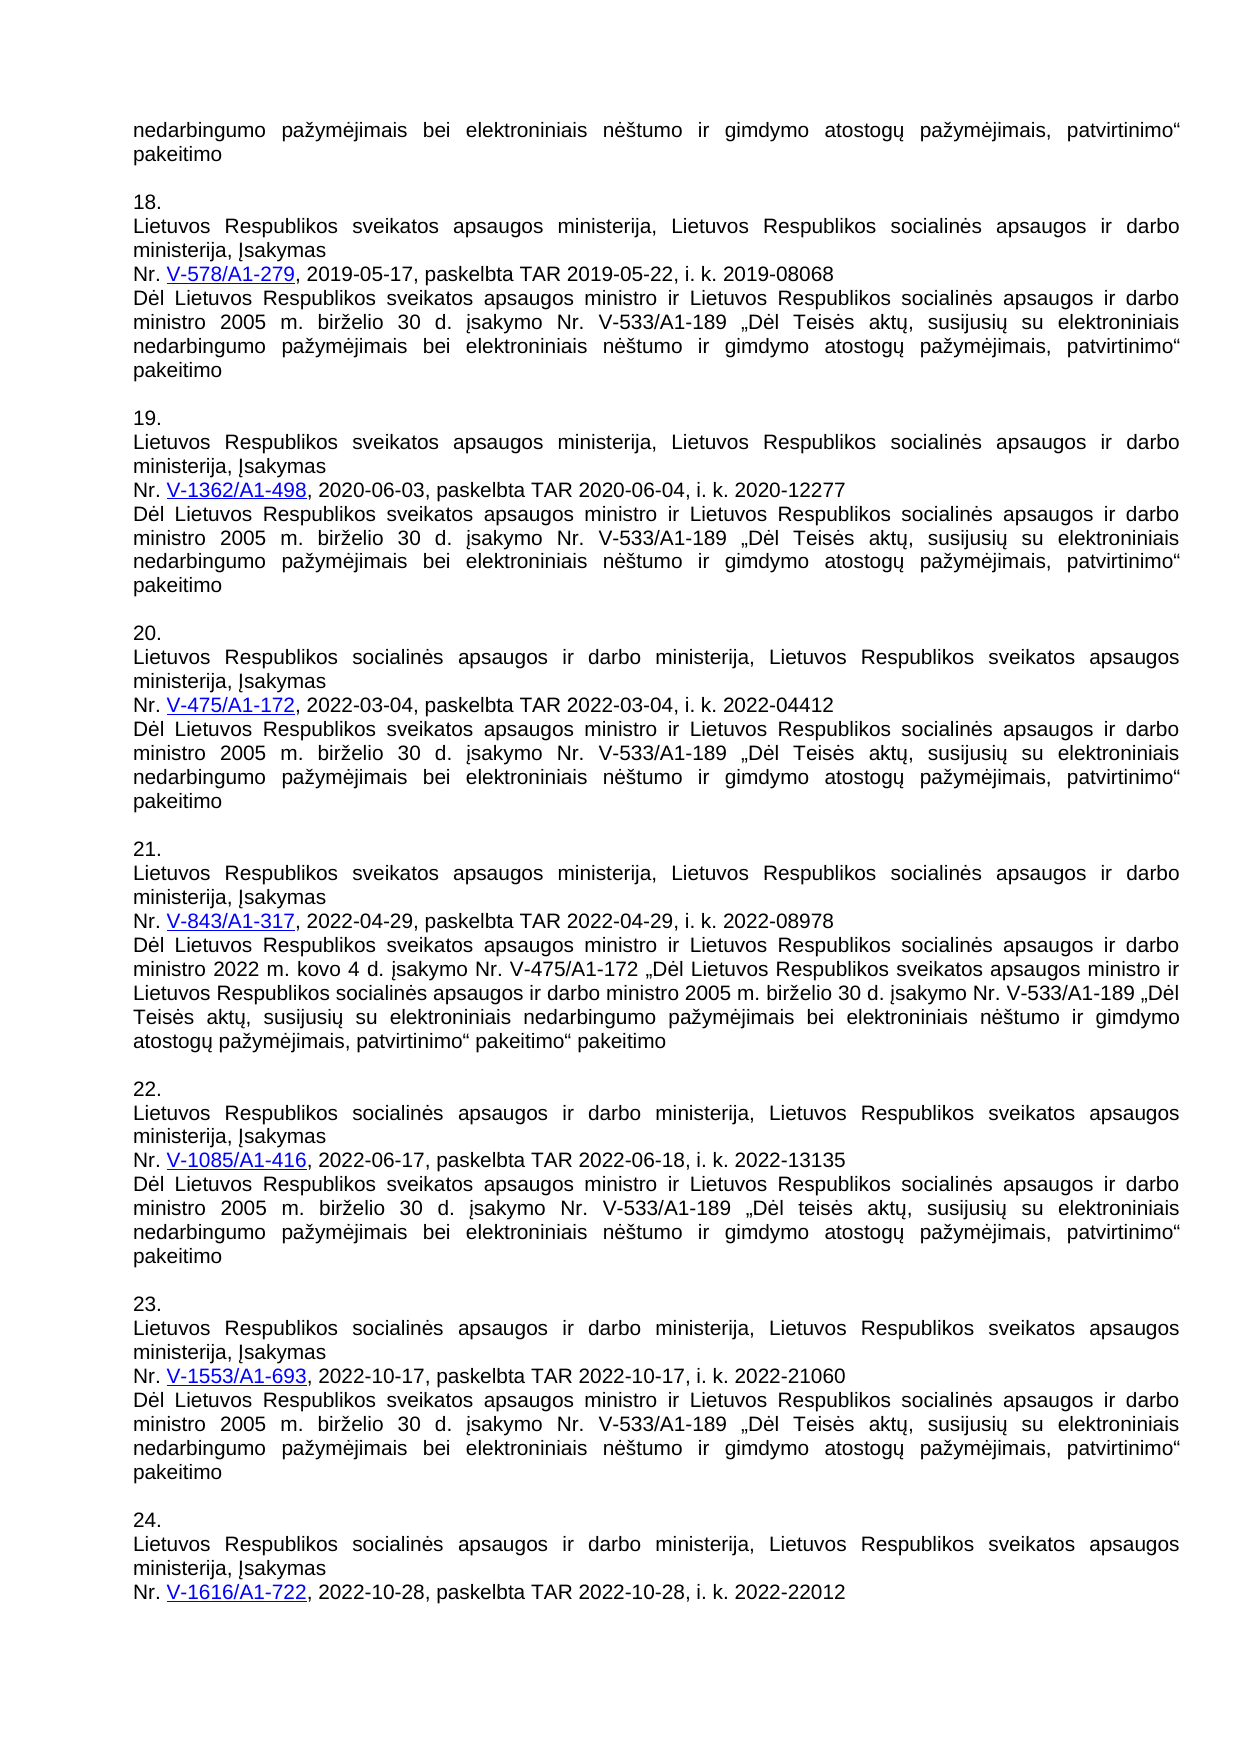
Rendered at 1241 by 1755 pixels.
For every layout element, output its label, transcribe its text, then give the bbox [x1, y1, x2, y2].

text 19. [133, 406, 1181, 429]
text Lietuvos Respublikos sveikatos apsaugos ministerija, Lietuvos Respublikos socialinės apsaugos ir darbo ministerija, Įsakymas [133, 861, 1181, 909]
text Nr. V-1553/A1-693, 2022-10-17, paskelbta TAR 2022-10-17, i. k. 2022-21060 [133, 1364, 1181, 1388]
text Dėl Lietuvos Respublikos sveikatos apsaugos ministro ir Lietuvos Respublikos socialinės apsaugos ir darbo ministro 2005 m. birželio 30 d. įsakymo Nr. V-533/A1-189 „Dėl Teisės aktų, susijusių su elektroniniais nedarbingumo pažymėjimais bei elektroniniais nėštumo ir gimdymo atostogų pažymėjimais, patvirtinimo“ pakeitimo [133, 717, 1181, 813]
text Nr. V-475/A1-172, 2022-03-04, paskelbta TAR 2022-03-04, i. k. 2022-04412 [133, 693, 1181, 717]
text 21. [133, 837, 1181, 861]
text 23. [133, 1292, 1181, 1316]
text 20. [133, 621, 1181, 645]
text Nr. V-1616/A1-722, 2022-10-28, paskelbta TAR 2022-10-28, i. k. 2022-22012 [133, 1579, 1181, 1603]
text nedarbingumo pažymėjimais bei elektroniniais nėštumo ir gimdymo atostogų pažymėjimais, patvirtinimo“ pakeitimo [133, 118, 1181, 166]
text 24. [133, 1508, 1181, 1532]
text Dėl Lietuvos Respublikos sveikatos apsaugos ministro ir Lietuvos Respublikos socialinės apsaugos ir darbo ministro 2005 m. birželio 30 d. įsakymo Nr. V-533/A1-189 „Dėl Teisės aktų, susijusių su elektroniniais nedarbingumo pažymėjimais bei elektroniniais nėštumo ir gimdymo atostogų pažymėjimais, patvirtinimo“ pakeitimo [133, 286, 1181, 382]
text Lietuvos Respublikos socialinės apsaugos ir darbo ministerija, Lietuvos Respublikos sveikatos apsaugos ministerija, Įsakymas [133, 645, 1181, 693]
text Nr. V-578/A1-279, 2019-05-17, paskelbta TAR 2019-05-22, i. k. 2019-08068 [133, 262, 1181, 286]
text Lietuvos Respublikos sveikatos apsaugos ministerija, Lietuvos Respublikos socialinės apsaugos ir darbo ministerija, Įsakymas [133, 429, 1181, 477]
text Nr. V-1085/A1-416, 2022-06-17, paskelbta TAR 2022-06-18, i. k. 2022-13135 [133, 1148, 1181, 1172]
text Dėl Lietuvos Respublikos sveikatos apsaugos ministro ir Lietuvos Respublikos socialinės apsaugos ir darbo ministro 2005 m. birželio 30 d. įsakymo Nr. V-533/A1-189 „Dėl teisės aktų, susijusių su elektroniniais nedarbingumo pažymėjimais bei elektroniniais nėštumo ir gimdymo atostogų pažymėjimais, patvirtinimo“ pakeitimo [133, 1172, 1181, 1268]
text 18. [133, 190, 1181, 214]
text Lietuvos Respublikos socialinės apsaugos ir darbo ministerija, Lietuvos Respublikos sveikatos apsaugos ministerija, Įsakymas [133, 1316, 1181, 1364]
text Dėl Lietuvos Respublikos sveikatos apsaugos ministro ir Lietuvos Respublikos socialinės apsaugos ir darbo ministro 2005 m. birželio 30 d. įsakymo Nr. V-533/A1-189 „Dėl Teisės aktų, susijusių su elektroniniais nedarbingumo pažymėjimais bei elektroniniais nėštumo ir gimdymo atostogų pažymėjimais, patvirtinimo“ pakeitimo [133, 501, 1181, 597]
text Lietuvos Respublikos sveikatos apsaugos ministerija, Lietuvos Respublikos socialinės apsaugos ir darbo ministerija, Įsakymas [133, 214, 1181, 262]
text Dėl Lietuvos Respublikos sveikatos apsaugos ministro ir Lietuvos Respublikos socialinės apsaugos ir darbo ministro 2005 m. birželio 30 d. įsakymo Nr. V-533/A1-189 „Dėl Teisės aktų, susijusių su elektroniniais nedarbingumo pažymėjimais bei elektroniniais nėštumo ir gimdymo atostogų pažymėjimais, patvirtinimo“ pakeitimo [133, 1388, 1181, 1484]
text Nr. V-843/A1-317, 2022-04-29, paskelbta TAR 2022-04-29, i. k. 2022-08978 [133, 909, 1181, 933]
text Lietuvos Respublikos socialinės apsaugos ir darbo ministerija, Lietuvos Respublikos sveikatos apsaugos ministerija, Įsakymas [133, 1100, 1181, 1148]
text 22. [133, 1076, 1181, 1100]
text Nr. V-1362/A1-498, 2020-06-03, paskelbta TAR 2020-06-04, i. k. 2020-12277 [133, 477, 1181, 501]
text Dėl Lietuvos Respublikos sveikatos apsaugos ministro ir Lietuvos Respublikos socialinės apsaugos ir darbo ministro 2022 m. kovo 4 d. įsakymo Nr. V-475/A1-172 „Dėl Lietuvos Respublikos sveikatos apsaugos ministro ir Lietuvos Respublikos socialinės apsaugos ir darbo ministro 2005 m. birželio 30 d. įsakymo Nr. V-533/A1-189 „Dėl Teisės aktų, susijusių su elektroniniais nedarbingumo pažymėjimais bei elektroniniais nėštumo ir gimdymo atostogų pažymėjimais, patvirtinimo“ pakeitimo“ pakeitimo [133, 933, 1181, 1052]
text Lietuvos Respublikos socialinės apsaugos ir darbo ministerija, Lietuvos Respublikos sveikatos apsaugos ministerija, Įsakymas [133, 1532, 1181, 1579]
